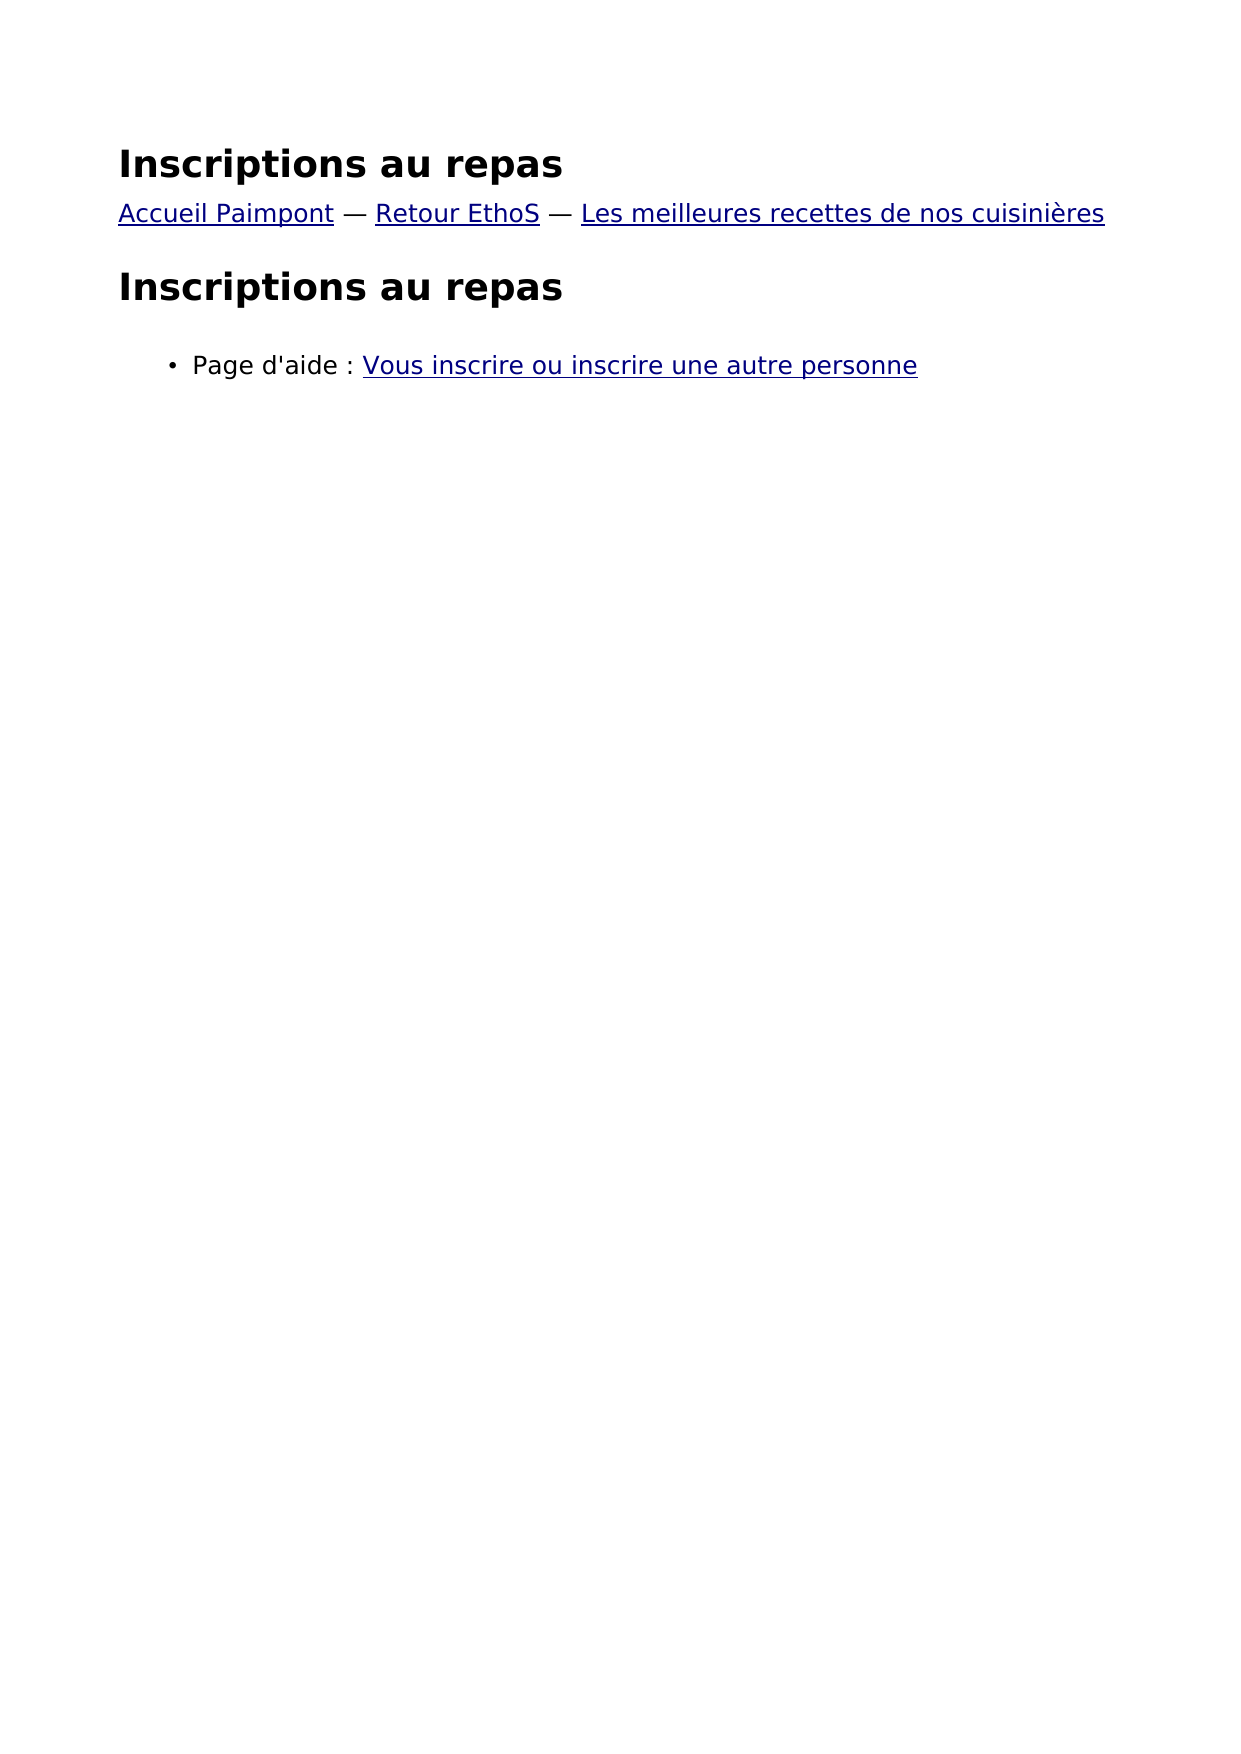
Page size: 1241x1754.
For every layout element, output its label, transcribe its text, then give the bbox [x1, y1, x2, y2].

subtitle Inscriptions au repas [118, 143, 1122, 187]
text Accueil Paimpont — Retour EthoS — Les meilleures recettes de nos cuisinières [118, 199, 1122, 228]
subtitle Inscriptions au repas [118, 266, 1122, 309]
list Page d'aide : Vous inscrire ou inscrire une autre personne [177, 352, 1122, 381]
